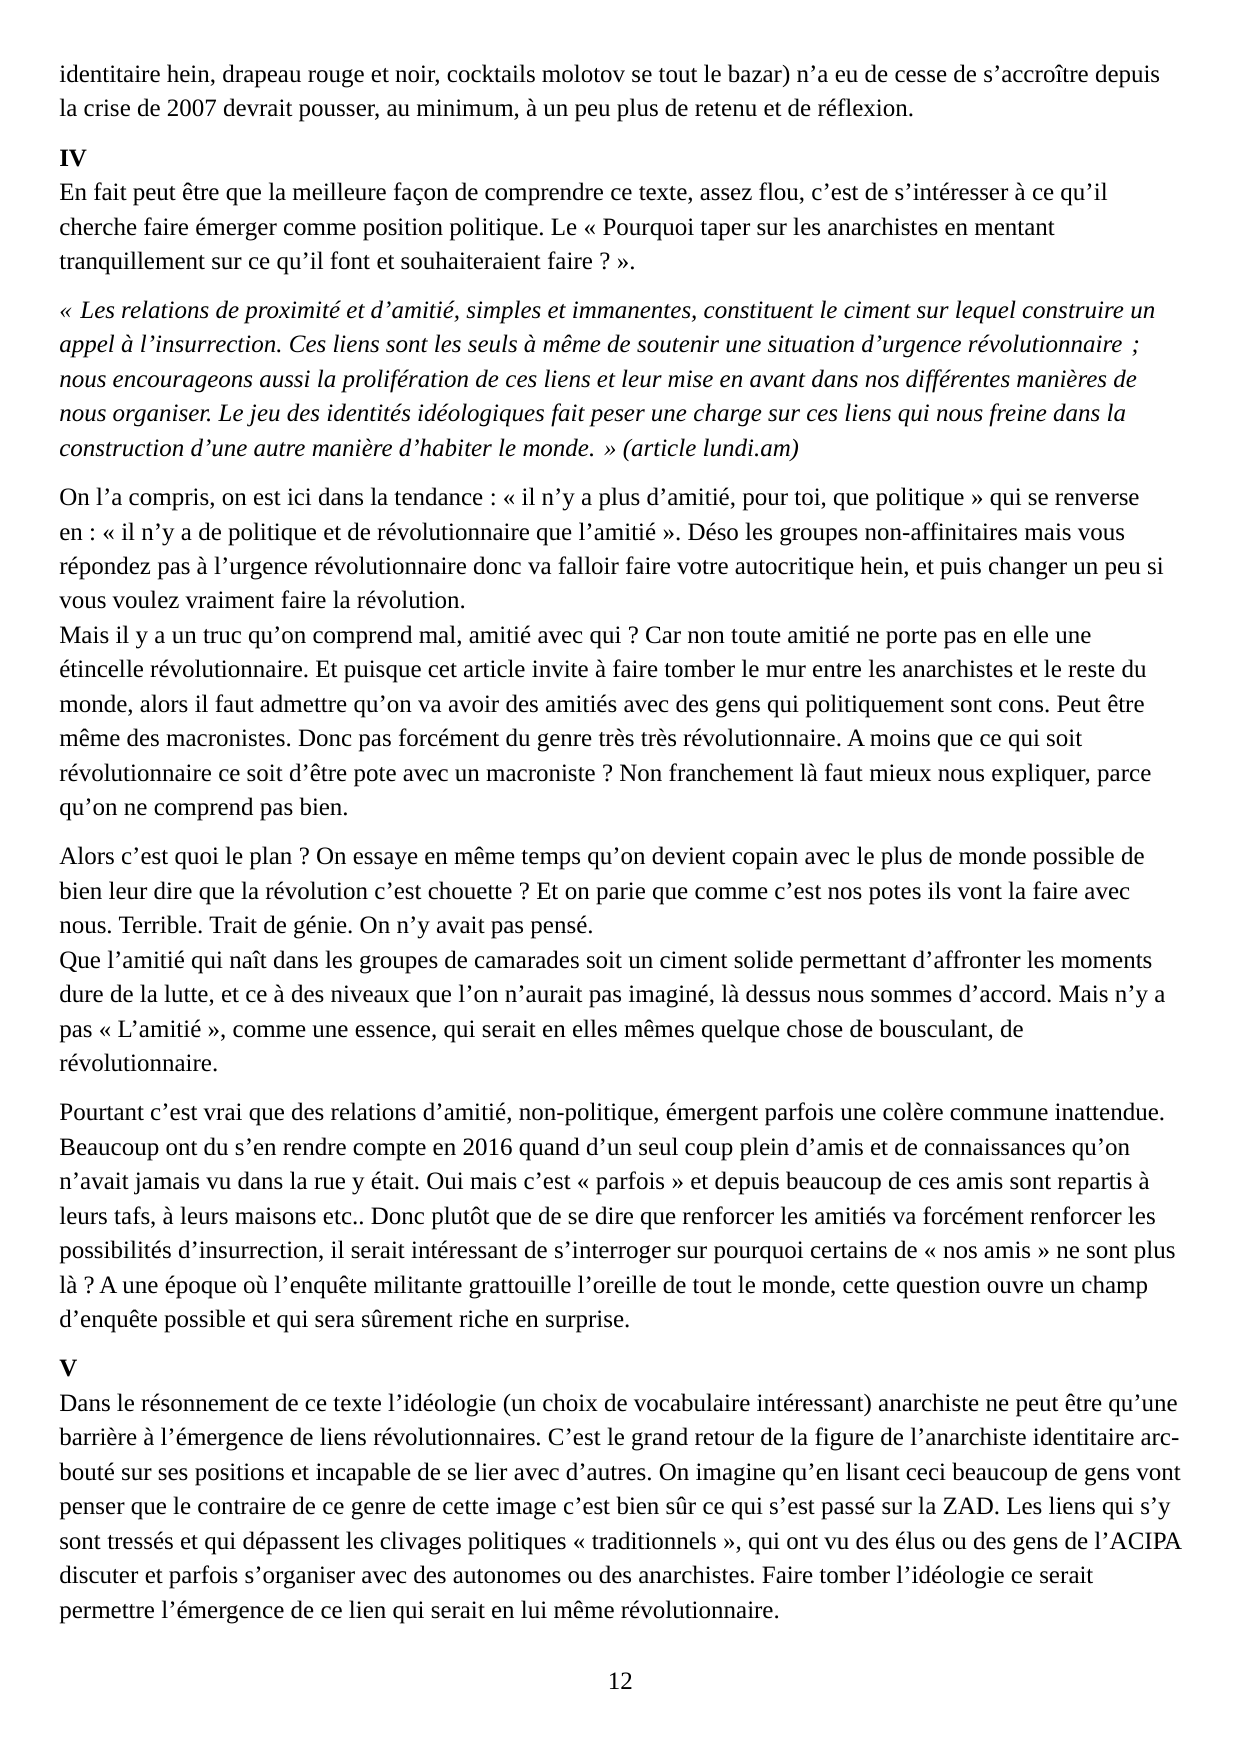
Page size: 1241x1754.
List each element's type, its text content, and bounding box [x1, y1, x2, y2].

text V Dans le résonnement de ce texte l’idéologie (un choix de vocabulaire intéressant) anarchiste ne peut être qu’une barrière à l’émergence de liens révolutionnaires. C’est le grand retour de la figure de l’anarchiste identitaire arc-bouté sur ses positions et incapable de se lier avec d’autres. On imagine qu’en lisant ceci beaucoup de gens vont penser que le contraire de ce genre de cette image c’est bien sûr ce qui s’est passé sur la ZAD. Les liens qui s’y sont tressés et qui dépassent les clivages politiques « traditionnels », qui ont vu des élus ou des gens de l’ACIPA discuter et parfois s’organiser avec des autonomes ou des anarchistes. Faire tomber l’idéologie ce serait permettre l’émergence de ce lien qui serait en lui même révolutionnaire. [59, 1353, 1181, 1623]
text IV En fait peut être que la meilleure façon de comprendre ce texte, assez flou, c’est de s’intéresser à ce qu’il cherche faire émerger comme position politique. Le « Pourquoi taper sur les anarchistes en mentant tranquillement sur ce qu’il font et souhaiteraient faire ? ». [59, 143, 1181, 275]
text « Les relations de proximité et d’amitié, simples et immanentes, constituent le ciment sur lequel construire un appel à l’insurrection. Ces liens sont les seuls à même de soutenir une situation d’urgence révolutionnaire ; nous encourageons aussi la prolifération de ces liens et leur mise en avant dans nos différentes manières de nous organiser. Le jeu des identités idéologiques fait peser une charge sur ces liens qui nous freine dans la construction d’une autre manière d’habiter le monde. » (article lundi.am) [59, 295, 1181, 462]
text identitaire hein, drapeau rouge et noir, cocktails molotov se tout le bazar) n’a eu de cesse de s’accroître depuis la crise de 2007 devrait pousser, au minimum, à un peu plus de retenu et de réflexion. [59, 59, 1181, 122]
text On l’a compris, on est ici dans la tendance : « il n’y a plus d’amitié, pour toi, que politique » qui se renverse en : « il n’y a de politique et de révolutionnaire que l’amitié ». Déso les groupes non-affinitaires mais vous répondez pas à l’urgence révolutionnaire donc va falloir faire votre autocritique hein, et puis changer un peu si vous voulez vraiment faire la révolution. Mais il y a un truc qu’on comprend mal, amitié avec qui ? Car non toute amitié ne porte pas en elle une étincelle révolutionnaire. Et puisque cet article invite à faire tomber le mur entre les anarchistes et le reste du monde, alors il faut admettre qu’on va avoir des amitiés avec des gens qui politiquement sont cons. Peut être même des macronistes. Donc pas forcément du genre très très révolutionnaire. A moins que ce qui soit révolutionnaire ce soit d’être pote avec un macroniste ? Non franchement là faut mieux nous expliquer, parce qu’on ne comprend pas bien. [59, 482, 1181, 821]
text Pourtant c’est vrai que des relations d’amitié, non-politique, émergent parfois une colère commune inattendue. Beaucoup ont du s’en rendre compte en 2016 quand d’un seul coup plein d’amis et de connaissances qu’on n’avait jamais vu dans la rue y était. Oui mais c’est « parfois » et depuis beaucoup de ces amis sont repartis à leurs tafs, à leurs maisons etc.. Donc plutôt que de se dire que renforcer les amitiés va forcément renforcer les possibilités d’insurrection, il serait intéressant de s’interroger sur pourquoi certains de « nos amis » ne sont plus là ? A une époque où l’enquête militante grattouille l’oreille de tout le monde, cette question ouvre un champ d’enquête possible et qui sera sûrement riche en surprise. [59, 1097, 1181, 1333]
text Alors c’est quoi le plan ? On essaye en même temps qu’on devient copain avec le plus de monde possible de bien leur dire que la révolution c’est chouette ? Et on parie que comme c’est nos potes ils vont la faire avec nous. Terrible. Trait de génie. On n’y avait pas pensé. Que l’amitié qui naît dans les groupes de camarades soit un ciment solide permettant d’affronter les moments dure de la lutte, et ce à des niveaux que l’on n’aurait pas imaginé, là dessus nous sommes d’accord. Mais n’y a pas « L’amitié », comme une essence, qui serait en elles mêmes quelque chose de bousculant, de révolutionnaire. [59, 841, 1181, 1077]
